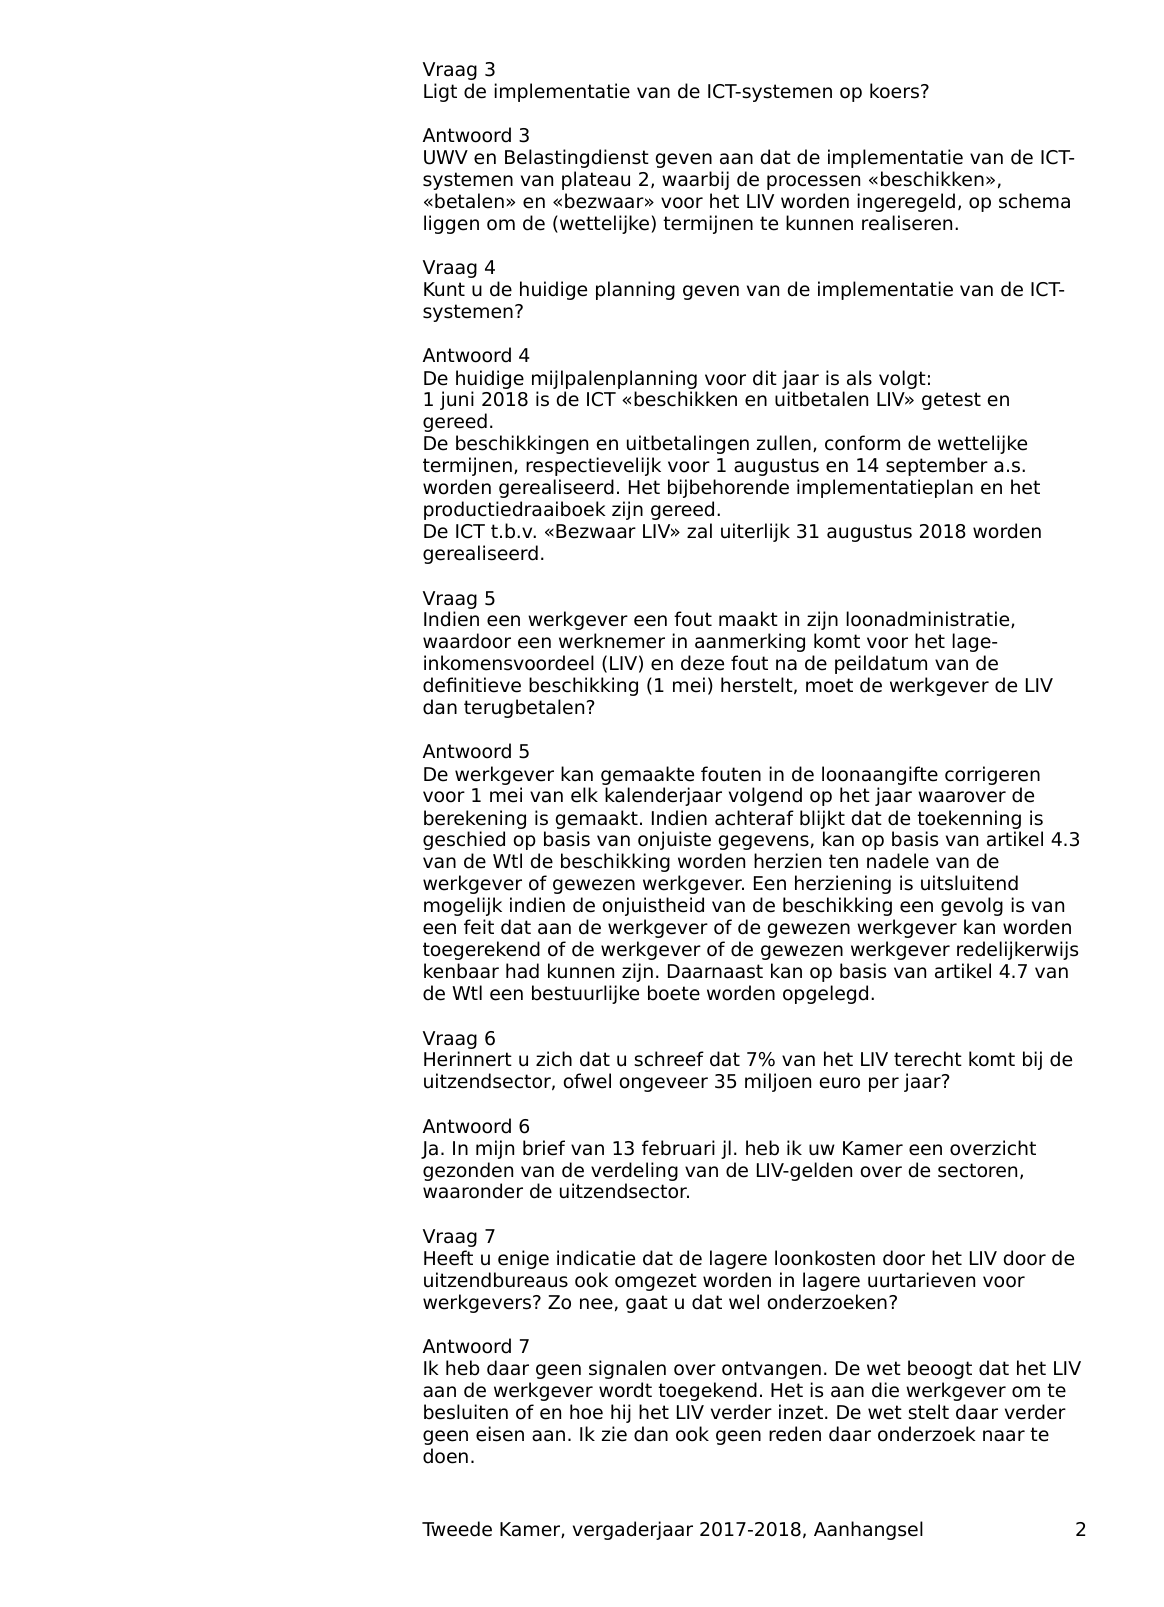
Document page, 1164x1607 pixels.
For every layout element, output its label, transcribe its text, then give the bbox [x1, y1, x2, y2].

text Antwoord 7 [422, 1336, 1087, 1358]
text De huidige mijlpalenplanning voor dit jaar is als volgt: [422, 367, 1087, 389]
text Antwoord 4 [422, 345, 1087, 367]
text De werkgever kan gemaakte fouten in de loonaangifte corrigeren voor 1 mei van elk kalenderjaar volgend op het jaar waarover de berekening is gemaakt. Indien achteraf blijkt dat de toekenning is geschied op basis van onjuiste gegevens, kan op basis van artikel 4.3 van de Wtl de beschikking worden herzien ten nadele van de werkgever of gewezen werkgever. Een herziening is uitsluitend mogelijk indien de onjuistheid van de beschikking een gevolg is van een feit dat aan de werkgever of de gewezen werkgever kan worden toegerekend of de werkgever of de gewezen werkgever redelijkerwijs kenbaar had kunnen zijn. Daarnaast kan op basis van artikel 4.7 van de Wtl een bestuurlijke boete worden opgelegd. [422, 763, 1087, 1005]
text Herinnert u zich dat u schreef dat 7% van het LIV terecht komt bij de uitzendsector, ofwel ongeveer 35 miljoen euro per jaar? [422, 1049, 1087, 1093]
text De beschikkingen en uitbetalingen zullen, conform de wettelijke termijnen, respectievelijk voor 1 augustus en 14 september a.s. worden gerealiseerd. Het bijbehorende implementatieplan en het productiedraaiboek zijn gereed. [422, 433, 1087, 521]
text Vraag 4 [422, 257, 1087, 279]
text Indien een werkgever een fout maakt in zijn loonadministratie, waardoor een werknemer in aanmerking komt voor het lage-inkomensvoordeel (LIV) en deze fout na de peildatum van de definitieve beschikking (1 mei) herstelt, moet de werkgever de LIV dan terugbetalen? [422, 609, 1087, 719]
text De ICT t.b.v. «Bezwaar LIV» zal uiterlijk 31 augustus 2018 worden gerealiseerd. [422, 521, 1087, 565]
text Antwoord 3 [422, 125, 1087, 147]
text Heeft u enige indicatie dat de lagere loonkosten door het LIV door de uitzendbureaus ook omgezet worden in lagere uurtarieven voor werkgevers? Zo nee, gaat u dat wel onderzoeken? [422, 1248, 1087, 1313]
text Kunt u de huidige planning geven van de implementatie van de ICT-systemen? [422, 279, 1087, 323]
text Vraag 3 [422, 59, 1087, 81]
text Antwoord 6 [422, 1116, 1087, 1137]
text Antwoord 5 [422, 741, 1087, 763]
text Ligt de implementatie van de ICT-systemen op koers? [422, 81, 1087, 103]
text Vraag 5 [422, 587, 1087, 609]
text Vraag 7 [422, 1226, 1087, 1248]
text Ja. In mijn brief van 13 februari jl. heb ik uw Kamer een overzicht gezonden van de verdeling van de LIV-gelden over de sectoren, waaronder de uitzendsector. [422, 1137, 1087, 1203]
text UWV en Belastingdienst geven aan dat de implementatie van de ICT-systemen van plateau 2, waarbij de processen «beschikken», «betalen» en «bezwaar» voor het LIV worden ingeregeld, op schema liggen om de (wettelijke) termijnen te kunnen realiseren. [422, 147, 1087, 235]
text 1 juni 2018 is de ICT «beschikken en uitbetalen LIV» getest en gereed. [422, 389, 1087, 433]
text Ik heb daar geen signalen over ontvangen. De wet beoogt dat het LIV aan de werkgever wordt toegekend. Het is aan die werkgever om te besluiten of en hoe hij het LIV verder inzet. De wet stelt daar verder geen eisen aan. Ik zie dan ook geen reden daar onderzoek naar te doen. [422, 1358, 1087, 1468]
text Vraag 6 [422, 1027, 1087, 1049]
